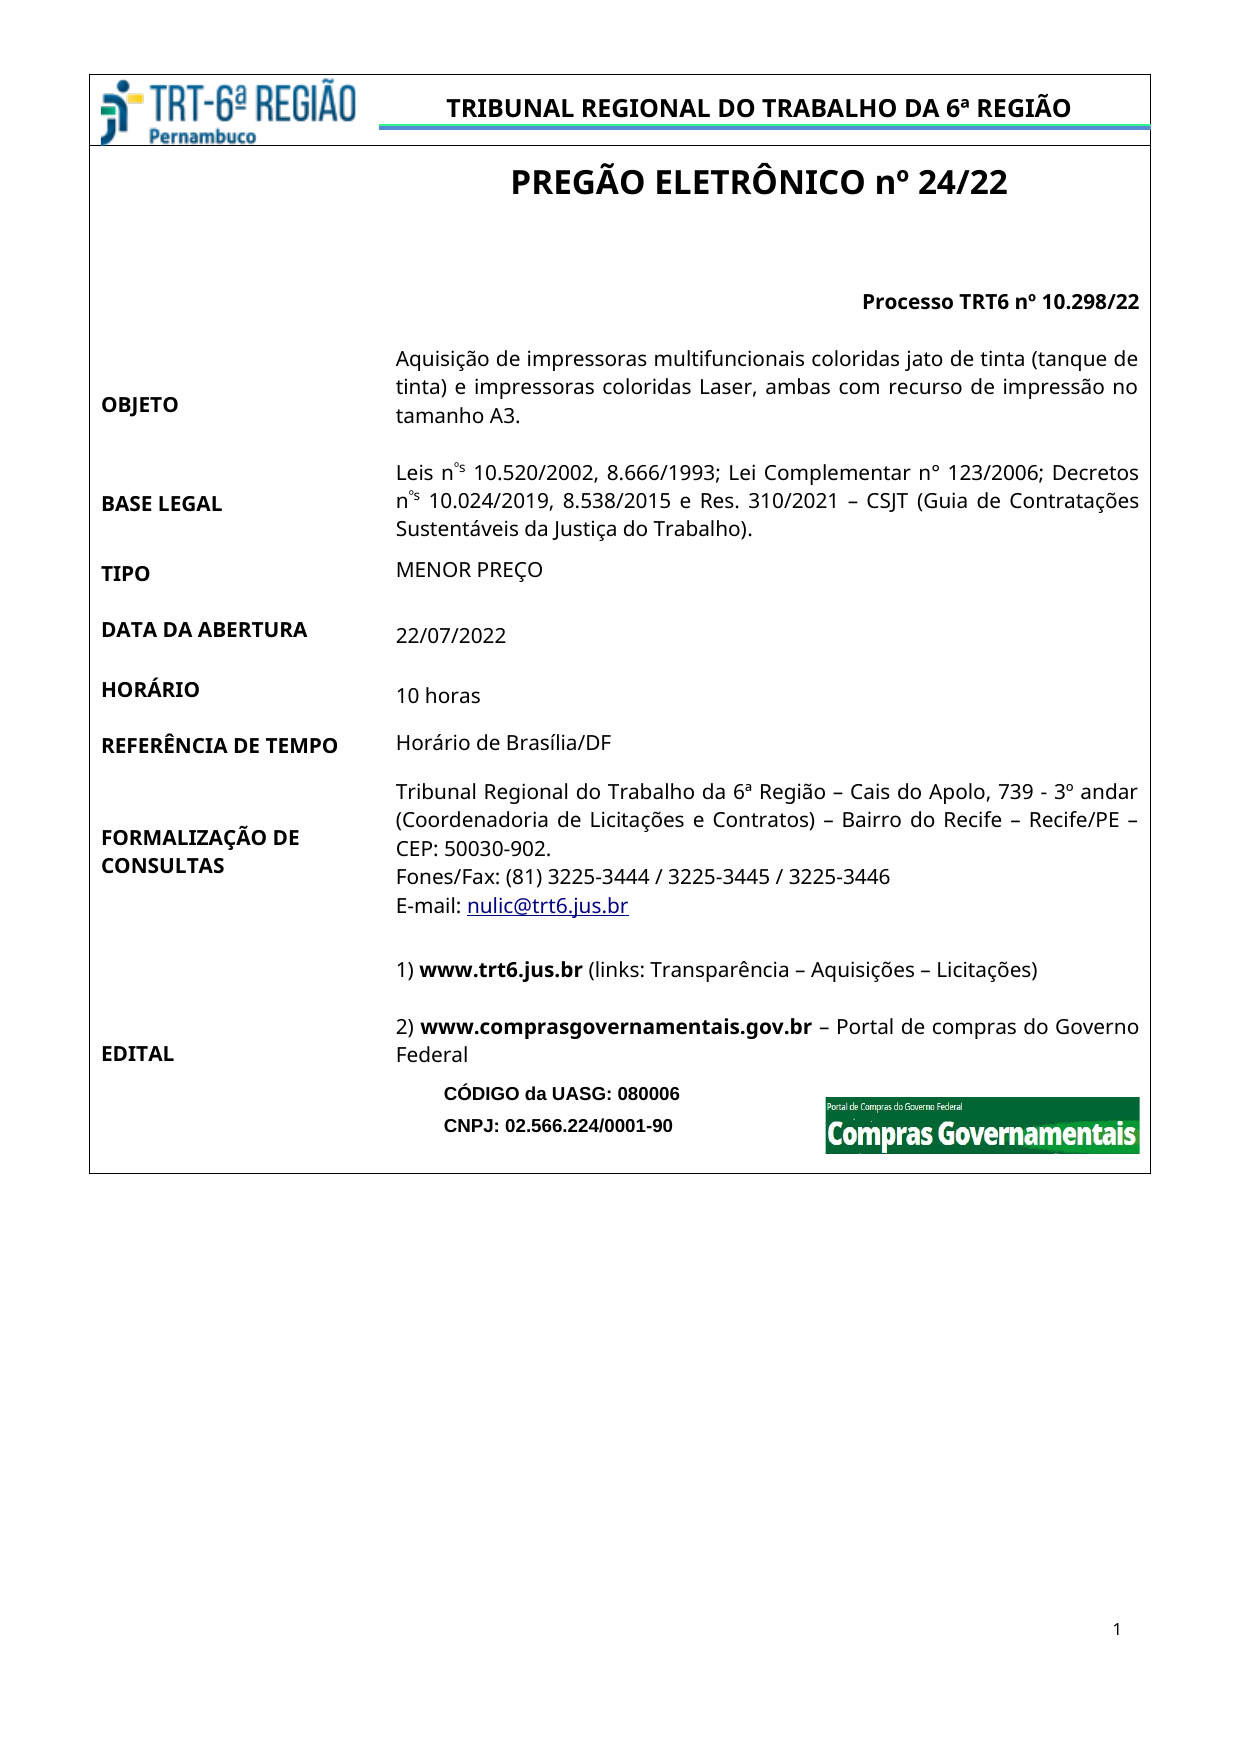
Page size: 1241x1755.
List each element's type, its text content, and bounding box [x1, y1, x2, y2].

table_cell BASE LEGAL [90, 458, 384, 543]
table_cell FORMALIZAÇÃO DE CONSULTAS [90, 769, 384, 927]
table_cell Horário de Brasília/DF [384, 716, 1150, 769]
table_header [154, 139, 162, 145]
table_cell Aquisição de impressoras multifuncionais coloridas jato de tinta (tanque de tinta) e impressoras coloridas Laser, ambas com recurso de impressão no tamanho A3. [384, 344, 1150, 458]
table_cell 10 horas [384, 656, 1150, 716]
table_cell 1) www.trt6.jus.br (links: Transparência – Aquisições – Licitações) 2) www.comprasgovernamentais.gov.br – Portal de compras do Governo Federal [384, 927, 1150, 1173]
table_cell EDITAL [90, 927, 384, 1173]
table_cell Processo TRT6 nº 10.298/22 [90, 287, 1150, 344]
table_cell [90, 146, 367, 287]
table_cell Tribunal Regional do Trabalho da 6ª Região – Cais do Apolo, 739 - 3º andar (Coordenadoria de Licitações e Contratos) – Bairro do Recife – Recife/PE – CEP: 50030-902. Fones/Fax: (81) 3225-3444 / 3225-3445 / 3225-3446 E-mail: nulic@trt6.jus.br [384, 769, 1150, 927]
table_cell MENOR PREÇO [384, 543, 1150, 596]
table_cell OBJETO [90, 344, 384, 458]
table_cell 22/07/2022 [384, 596, 1150, 656]
table_header [90, 75, 367, 145]
table_cell DATA DA ABERTURA [90, 596, 384, 656]
table_cell REFERÊNCIA DE TEMPO [90, 716, 384, 769]
table_cell Leis nºs 10.520/2002, 8.666/1993; Lei Complementar n° 123/2006; Decretos nºs 10.024/2019, 8.538/2015 e Res. 310/2021 – CSJT (Guia de Contratações Sustentáveis da Justiça do Trabalho). [384, 458, 1150, 543]
table_header TRIBUNAL REGIONAL DO TRABALHO DA 6ª REGIÃO [368, 75, 1150, 145]
table_cell PREGÃO ELETRÔNICO nº 24/22 [368, 146, 1150, 287]
table_cell HORÁRIO [90, 656, 384, 716]
table_cell TIPO [90, 543, 384, 596]
